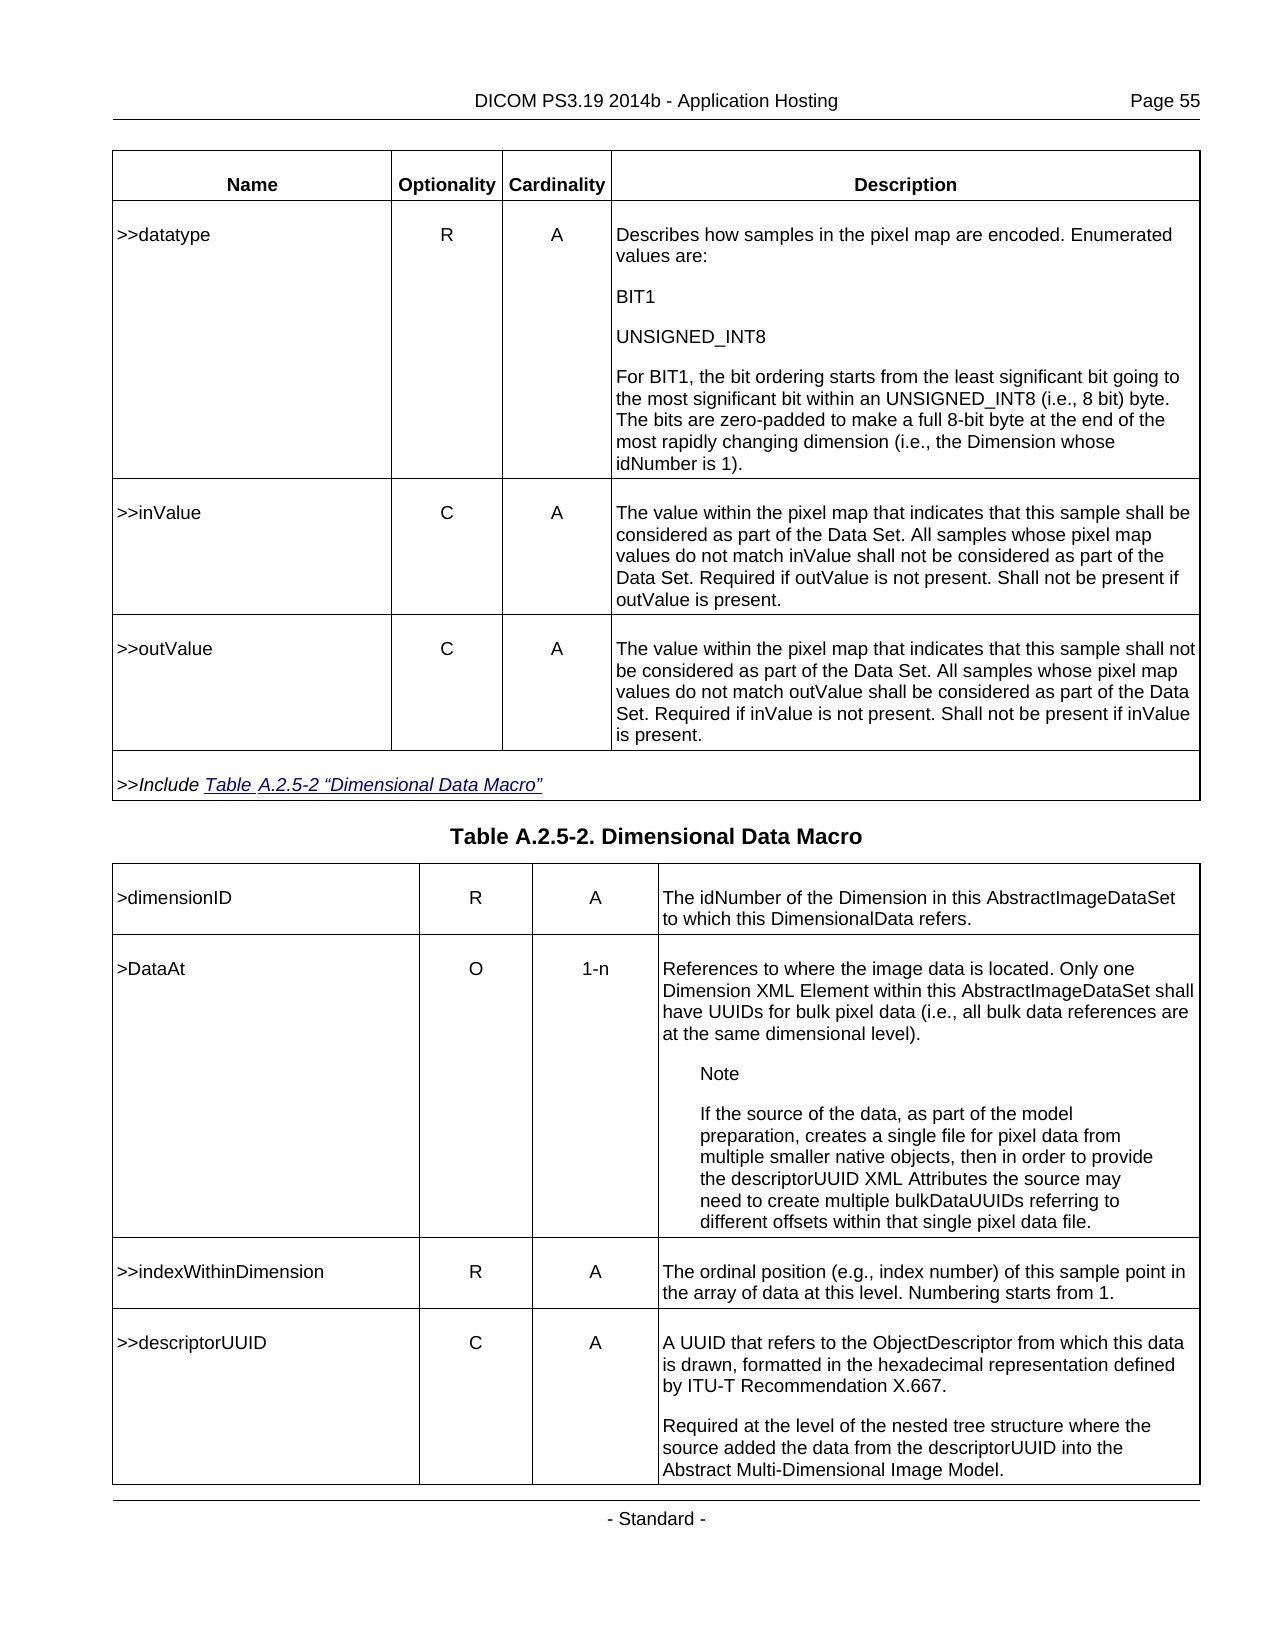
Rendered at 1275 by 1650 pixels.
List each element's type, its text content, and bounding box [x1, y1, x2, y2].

table_header >dimensionID [113, 864, 419, 934]
text Table A.2.5-2. Dimensional Data Macro [112, 823, 1200, 849]
table_cell R [420, 1238, 532, 1308]
table_cell A [503, 479, 611, 614]
table_cell O [420, 935, 532, 1237]
table_cell Describes how samples in the pixel map are encoded. Enumerated values are: BIT1 UNSIGNED_INT8 For BIT1, the bit ordering starts from the least significant bit going to the most significant bit within an UNSIGNED_INT8 (i.e., 8 bit) byte. The bits are zero-padded to make a full 8-bit byte at the end of the most rapidly changing dimension (i.e., the Dimension whose idNumber is 1). [612, 201, 1199, 478]
table_cell R [392, 201, 502, 478]
table_header Name [113, 151, 391, 200]
table_header A [533, 864, 658, 934]
table_cell The value within the pixel map that indicates that this sample shall not be considered as part of the Data Set. All samples whose pixel map values do not match outValue shall be considered as part of the Data Set. Required if inValue is not present. Shall not be present if inValue is present. [612, 615, 1199, 750]
table_cell The ordinal position (e.g., index number) of this sample point in the array of data at this level. Numbering starts from 1. [659, 1238, 1199, 1308]
table_header The idNumber of the Dimension in this AbstractImageDataSet to which this DimensionalData refers. [659, 864, 1199, 934]
table_cell >>datatype [113, 201, 391, 478]
table_cell The value within the pixel map that indicates that this sample shall be considered as part of the Data Set. All samples whose pixel map values do not match inValue shall not be considered as part of the Data Set. Required if outValue is not present. Shall not be present if outValue is present. [612, 479, 1199, 614]
table_cell A UUID that refers to the ObjectDescriptor from which this data is drawn, formatted in the hexadecimal representation defined by ITU-T Recommendation X.667. Required at the level of the nested tree structure where the source added the data from the descriptorUUID into the Abstract Multi-Dimensional Image Model. [659, 1309, 1199, 1484]
table_cell >>indexWithinDimension [113, 1238, 419, 1308]
table_cell C [392, 479, 502, 614]
table_header Description [612, 151, 1199, 200]
table_cell >DataAt [113, 935, 419, 1237]
table_cell References to where the image data is located. Only one Dimension XML Element within this AbstractImageDataSet shall have UUIDs for bulk pixel data (i.e., all bulk data references are at the same dimensional level). Note If the source of the data, as part of the model preparation, creates a single file for pixel data from multiple smaller native objects, then in order to provide the descriptorUUID XML Attributes the source may need to create multiple bulkDataUUIDs referring to different offsets within that single pixel data file. [659, 935, 1199, 1237]
table_cell A [503, 201, 611, 478]
table_cell C [392, 615, 502, 750]
table_cell 1-n [533, 935, 658, 1237]
table_cell >>descriptorUUID [113, 1309, 419, 1484]
table_cell A [503, 615, 611, 750]
table_cell C [420, 1309, 532, 1484]
table_header R [420, 864, 532, 934]
table_cell >>outValue [113, 615, 391, 750]
table_header Cardinality [503, 151, 611, 200]
table_cell >>inValue [113, 479, 391, 614]
table_cell >>Include Table A.2.5-2 “Dimensional Data Macro” [113, 751, 1199, 800]
table_cell A [533, 1309, 658, 1484]
table_cell A [533, 1238, 658, 1308]
table_header Optionality [392, 151, 502, 200]
